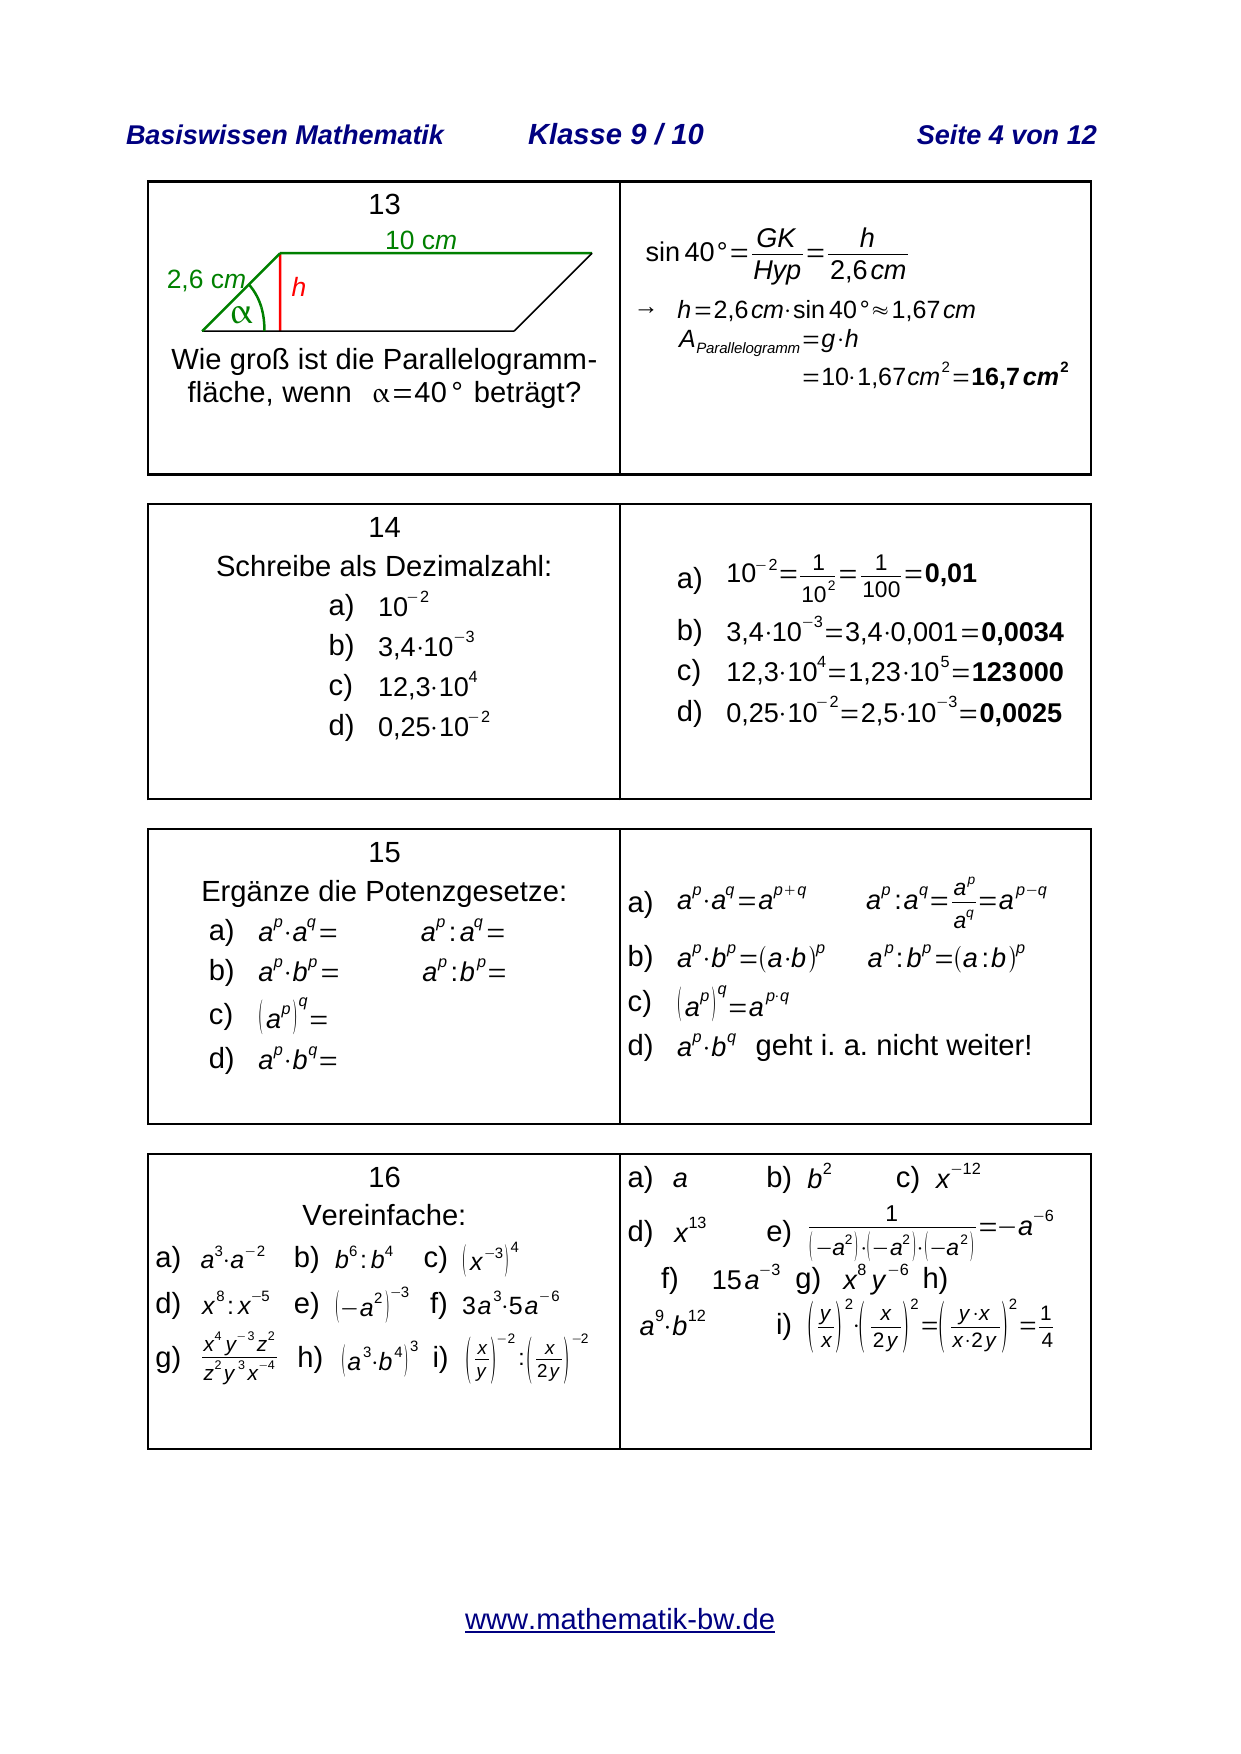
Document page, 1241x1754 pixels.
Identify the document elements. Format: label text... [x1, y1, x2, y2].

table_cell [619, 1125, 1092, 1153]
table_cell [621, 505, 1090, 798]
table_header 13 Wie groß ist die Parallelogramm­fläche, wenn beträgt? [149, 183, 619, 473]
table_cell [147, 1125, 619, 1153]
table_cell [147, 800, 619, 828]
table_cell geht i. a. nicht weiter! [621, 830, 1090, 1123]
table_cell [619, 476, 1092, 503]
table_cell 14 Schreibe als Dezimalzahl: [149, 505, 619, 798]
table_cell [147, 476, 619, 503]
table_header → [621, 183, 1090, 473]
table_cell a) b) c) d) e) f) g) h) i) [621, 1155, 1090, 1448]
table_cell 16 Vereinfache: a) b) c) d) e) f) g) h) i) [149, 1155, 619, 1448]
table_cell [619, 800, 1092, 828]
table_cell 15 Ergänze die Potenzgesetze: [149, 830, 619, 1123]
